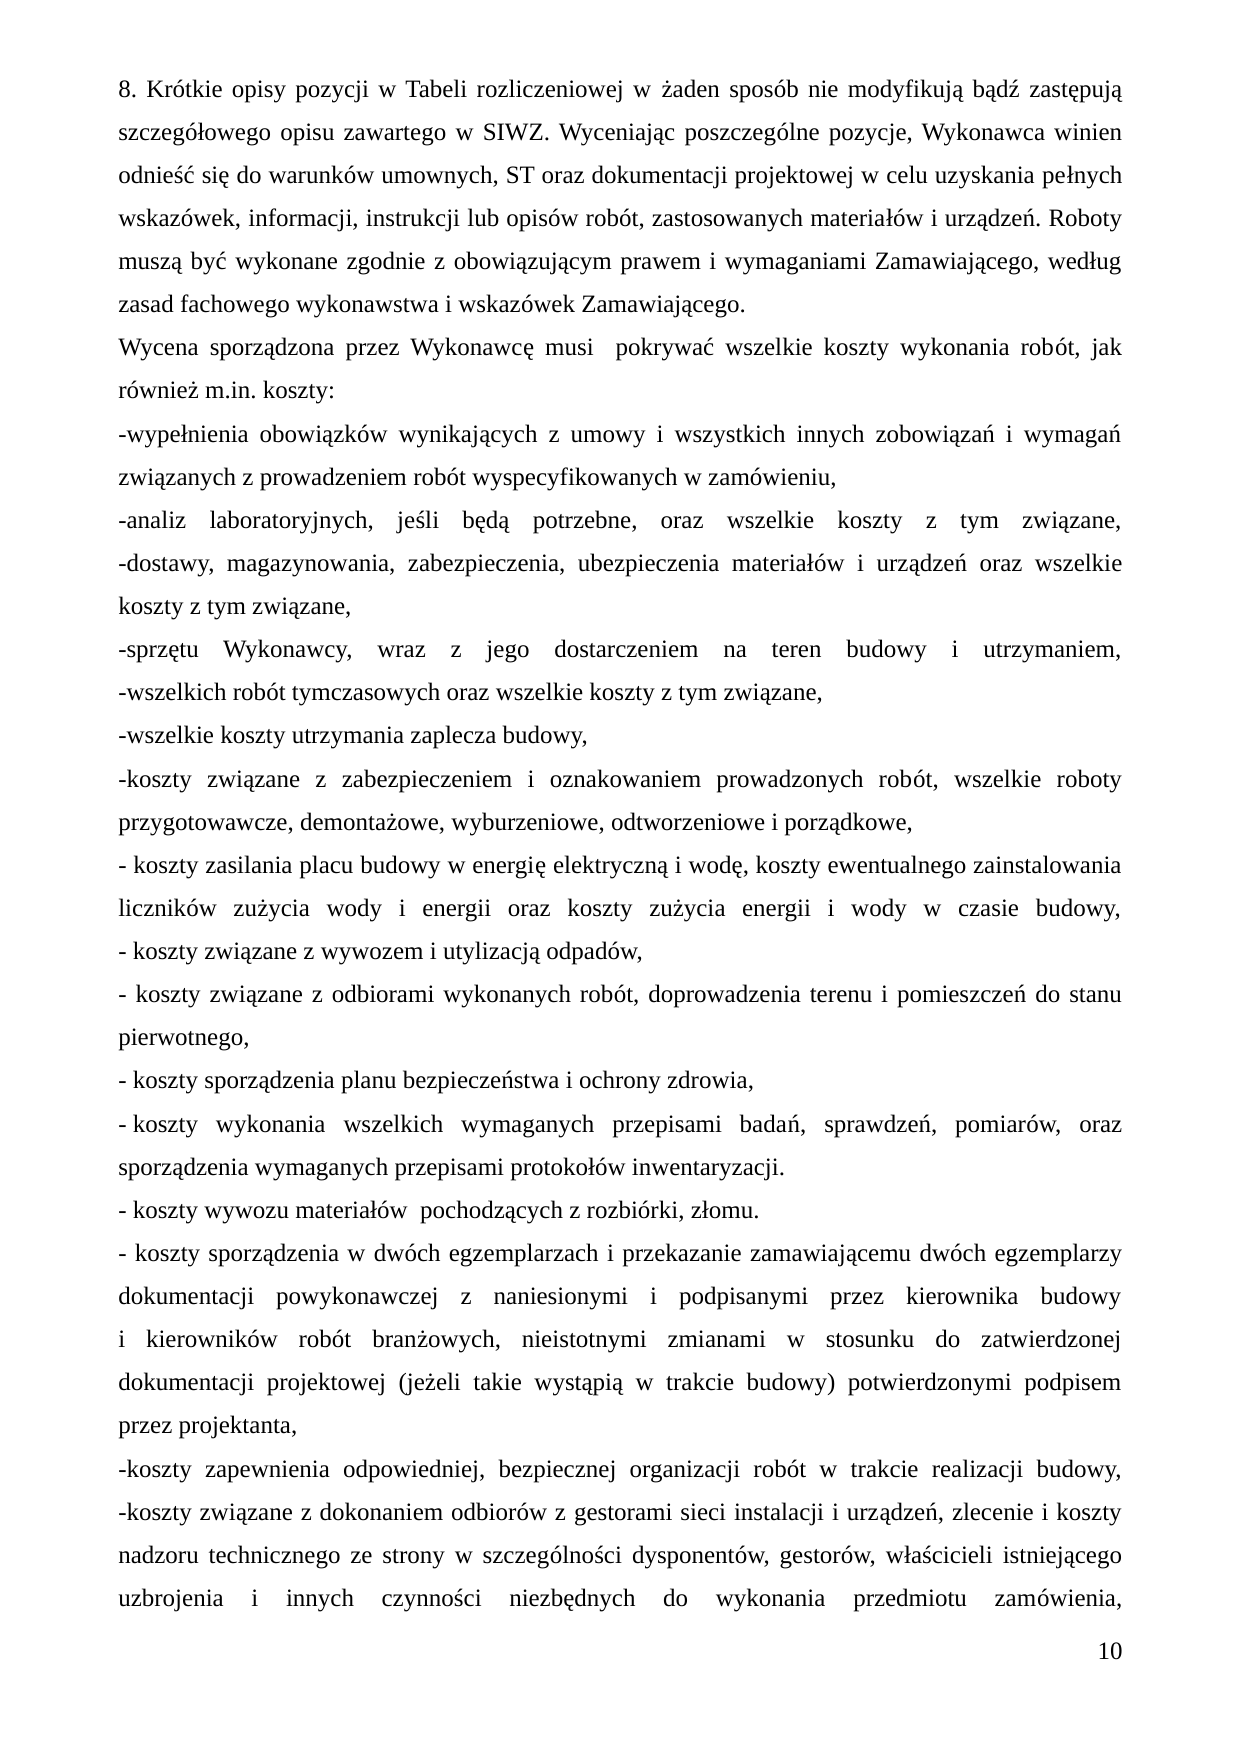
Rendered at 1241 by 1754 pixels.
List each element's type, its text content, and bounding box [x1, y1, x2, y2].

text -wypełnienia obowiązków wynikających z umowy i wszystkich innych zobowiązań i wymagań związanych z prowadzeniem robót wyspecyfikowanych w zamówieniu, [118, 419, 1122, 491]
text 8. Krótkie opisy pozycji w Tabeli rozliczeniowej w żaden sposób nie modyfikują bądź zastępują szczegółowego opisu zawartego w SIWZ. Wyceniając poszczególne pozycje, Wykonawca winien odnieść się do warunków umownych, ST oraz dokumentacji projektowej w celu uzyskania pełnych wskazówek, informacji, instrukcji lub opisów robót, zastosowanych materiałów i urządzeń. Roboty muszą być wykonane zgodnie z obowiązującym prawem i wymaganiami Zamawiającego, według zasad fachowego wykonawstwa i wskazówek Zamawiającego. [118, 74, 1122, 318]
text -koszty związane z zabezpieczeniem i oznakowaniem prowadzonych robót, wszelkie roboty przygotowawcze, demontażowe, wyburzeniowe, odtworzeniowe i porządkowe, [118, 764, 1122, 836]
text - koszty wykonania wszelkich wymaganych przepisami badań, sprawdzeń, pomiarów, oraz sporządzenia wymaganych przepisami protokołów inwentaryzacji. [118, 1109, 1122, 1181]
text -wszelkie koszty utrzymania zaplecza budowy, [118, 721, 1122, 749]
text Wycena sporządzona przez Wykonawcę musi pokrywać wszelkie koszty wykonania robót, jak również m.in. koszty: [118, 332, 1122, 404]
text - koszty sporządzenia w dwóch egzemplarzach i przekazanie zamawiającemu dwóch egzemplarzy dokumentacji powykonawczej z naniesionymi i podpisanymi przez kierownika budowy i kierowników robót branżowych, nieistotnymi zmianami w stosunku do zatwierdzonej dokumentacji projektowej (jeżeli takie wystąpią w trakcie budowy) potwierdzonymi podpisem przez projektanta, [118, 1238, 1122, 1439]
text - koszty zasilania placu budowy w energię elektryczną i wodę, koszty ewentualnego zainstalowania liczników zużycia wody i energii oraz koszty zużycia energii i wody w czasie budowy, - koszty związane z wywozem i utylizacją odpadów, [118, 850, 1122, 965]
text -sprzętu Wykonawcy, wraz z jego dostarczeniem na teren budowy i utrzymaniem, -wszelkich robót tymczasowych oraz wszelkie koszty z tym związane, [118, 634, 1122, 706]
text -koszty zapewnienia odpowiedniej, bezpiecznej organizacji robót w trakcie realizacji budowy, -koszty związane z dokonaniem odbiorów z gestorami sieci instalacji i urządzeń, zlecenie i koszty nadzoru technicznego ze strony w szczególności dysponentów, gestorów, właścicieli istniejącego uzbrojenia i innych czynności niezbędnych do wykonania przedmiotu zamówienia, [118, 1454, 1122, 1612]
text - koszty sporządzenia planu bezpieczeństwa i ochrony zdrowia, [118, 1066, 1122, 1094]
text - koszty związane z odbiorami wykonanych robót, doprowadzenia terenu i pomieszczeń do stanu pierwotnego, [118, 979, 1122, 1051]
text -analiz laboratoryjnych, jeśli będą potrzebne, oraz wszelkie koszty z tym związane, -dostawy, magazynowania, zabezpieczenia, ubezpieczenia materiałów i urządzeń oraz wszelkie koszty z tym związane, [118, 505, 1122, 620]
text - koszty wywozu materiałów pochodzących z rozbiórki, złomu. [118, 1195, 1122, 1224]
